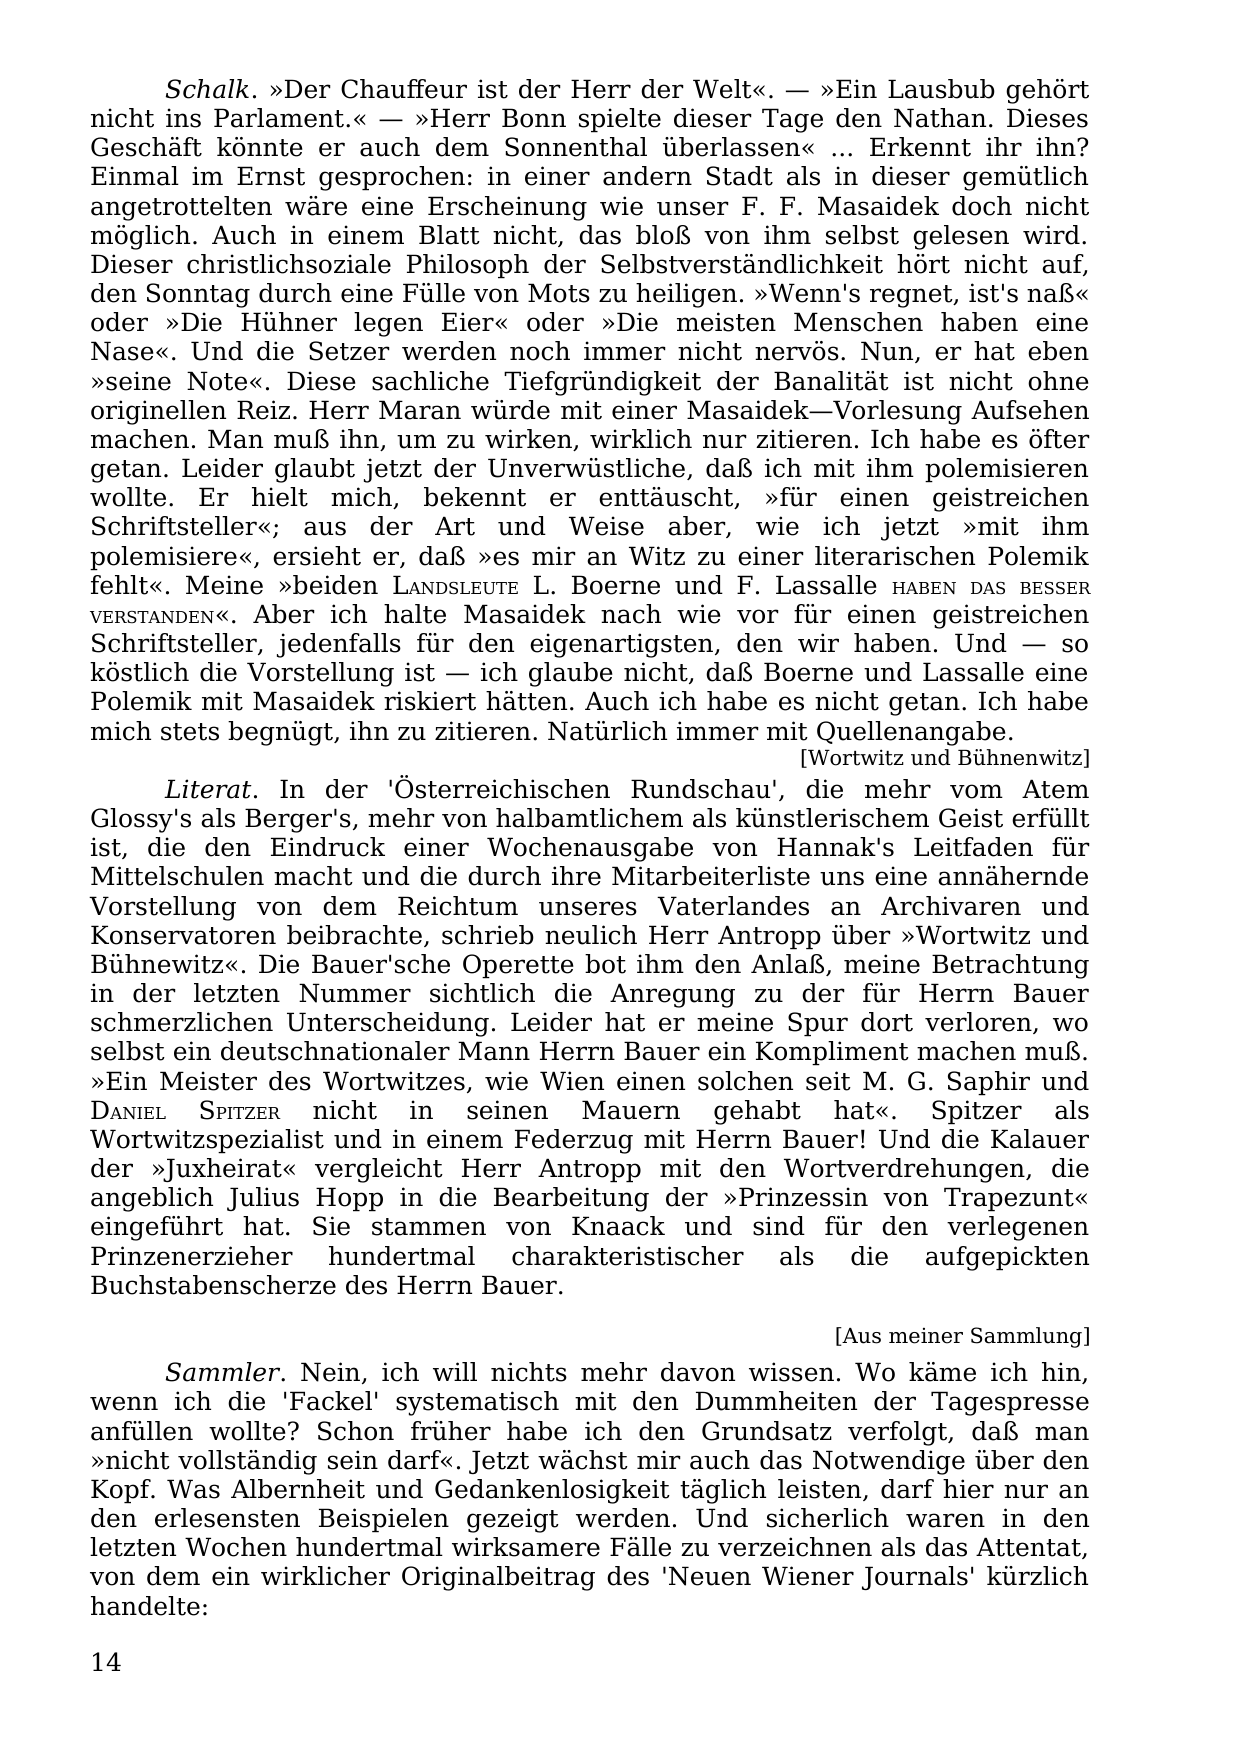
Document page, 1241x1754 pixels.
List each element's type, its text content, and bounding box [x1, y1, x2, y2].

text [Wortwitz und Bühnenwitz] [90, 746, 1091, 770]
text [Aus meiner Sammlung] [90, 1324, 1091, 1348]
text Sammler. Nein, ich will nichts mehr davon wissen. Wo käme ich hin, wenn ich die 'Fackel' systematisch mit den Dummheiten der Tagespresse anfüllen wollte? Schon früher habe ich den Grundsatz verfolgt, daß man »nicht vollständig sein darf«. Jetzt wächst mir auch das Notwendige über den Kopf. Was Albernheit und Gedankenlosigkeit täglich leisten, darf hier nur an den erlesensten Beispielen gezeigt werden. Und sicherlich waren in den letzten Wochen hundertmal wirksamere Fälle zu verzeichnen als das Attentat, von dem ein wirklicher Originalbeitrag des 'Neuen Wiener Journals' kürzlich handelte: [90, 1348, 1091, 1621]
text Schalk. »Der Chauffeur ist der Herr der Welt«. — »Ein Lausbub gehört nicht ins Parlament.« — »Herr Bonn spielte dieser Tage den Nathan. Dieses Geschäft könnte er auch dem Sonnenthal überlassen« ... Erkennt ihr ihn? Einmal im Ernst gesprochen: in einer andern Stadt als in dieser gemütlich angetrottelten wäre eine Erscheinung wie unser F. F. Masaidek doch nicht möglich. Auch in einem Blatt nicht, das bloß von ihm selbst gelesen wird. Dieser christlichsoziale Philosoph der Selbstverständlichkeit hört nicht auf, den Sonntag durch eine Fülle von Mots zu heiligen. »Wenn's regnet, ist's naß« oder »Die Hühner legen Eier« oder »Die meisten Menschen haben eine Nase«. Und die Setzer werden noch immer nicht nervös. Nun, er hat eben »seine Note«. Diese sachliche Tiefgründigkeit der Banalität ist nicht ohne originellen Reiz. Herr Maran würde mit einer Masaidek—Vorlesung Aufsehen machen. Man muß ihn, um zu wirken, wirklich nur zitieren. Ich habe es öfter getan. Leider glaubt jetzt der Unverwüstliche, daß ich mit ihm polemisieren wollte. Er hielt mich, bekennt er enttäuscht, »für einen geistreichen Schriftsteller«; aus der Art und Weise aber, wie ich jetzt »mit ihm polemisiere«, ersieht er, daß »es mir an Witz zu einer literarischen Polemik fehlt«. Meine »beiden Landsleute L. Boerne und F. Lassalle haben das besser verstanden«. Aber ich halte Masaidek nach wie vor für einen geistreichen Schriftsteller, jedenfalls für den eigenartigsten, den wir haben. Und — so köstlich die Vorstellung ist — ich glaube nicht, daß Boerne und Lassalle eine Polemik mit Masaidek riskiert hätten. Auch ich habe es nicht getan. Ich habe mich stets begnügt, ihn zu zitieren. Natürlich immer mit Quellenangabe. [90, 75, 1091, 746]
text Literat. In der 'Österreichischen Rundschau', die mehr vom Atem Glossy's als Berger's, mehr von halbamtlichem als künstlerischem Geist erfüllt ist, die den Eindruck einer Wochenausgabe von Hannak's Leitfaden für Mittelschulen macht und die durch ihre Mitarbeiterliste uns eine annähernde Vorstellung von dem Reichtum unseres Vaterlandes an Archivaren und Konservatoren beibrachte, schrieb neulich Herr Antropp über »Wortwitz und Bühnewitz«. Die Bauer'sche Operette bot ihm den Anlaß, meine Betrachtung in der letzten Nummer sichtlich die Anregung zu der für Herrn Bauer schmerzlichen Unterscheidung. Leider hat er meine Spur dort verloren, wo selbst ein deutschnationaler Mann Herrn Bauer ein Kompliment machen muß. »Ein Meister des Wortwitzes, wie Wien einen solchen seit M. G. Saphir und Daniel Spitzer nicht in seinen Mauern gehabt hat«. Spitzer als Wortwitzspezialist und in einem Federzug mit Herrn Bauer! Und die Kalauer der »Juxheirat« vergleicht Herr Antropp mit den Wortverdrehungen, die angeblich Julius Hopp in die Bearbeitung der »Prinzessin von Trapezunt« eingeführt hat. Sie stammen von Knaack und sind für den verlegenen Prinzenerzieher hundertmal charakteristischer als die aufgepickten Buchstabenscherze des Herrn Bauer. [90, 770, 1091, 1300]
